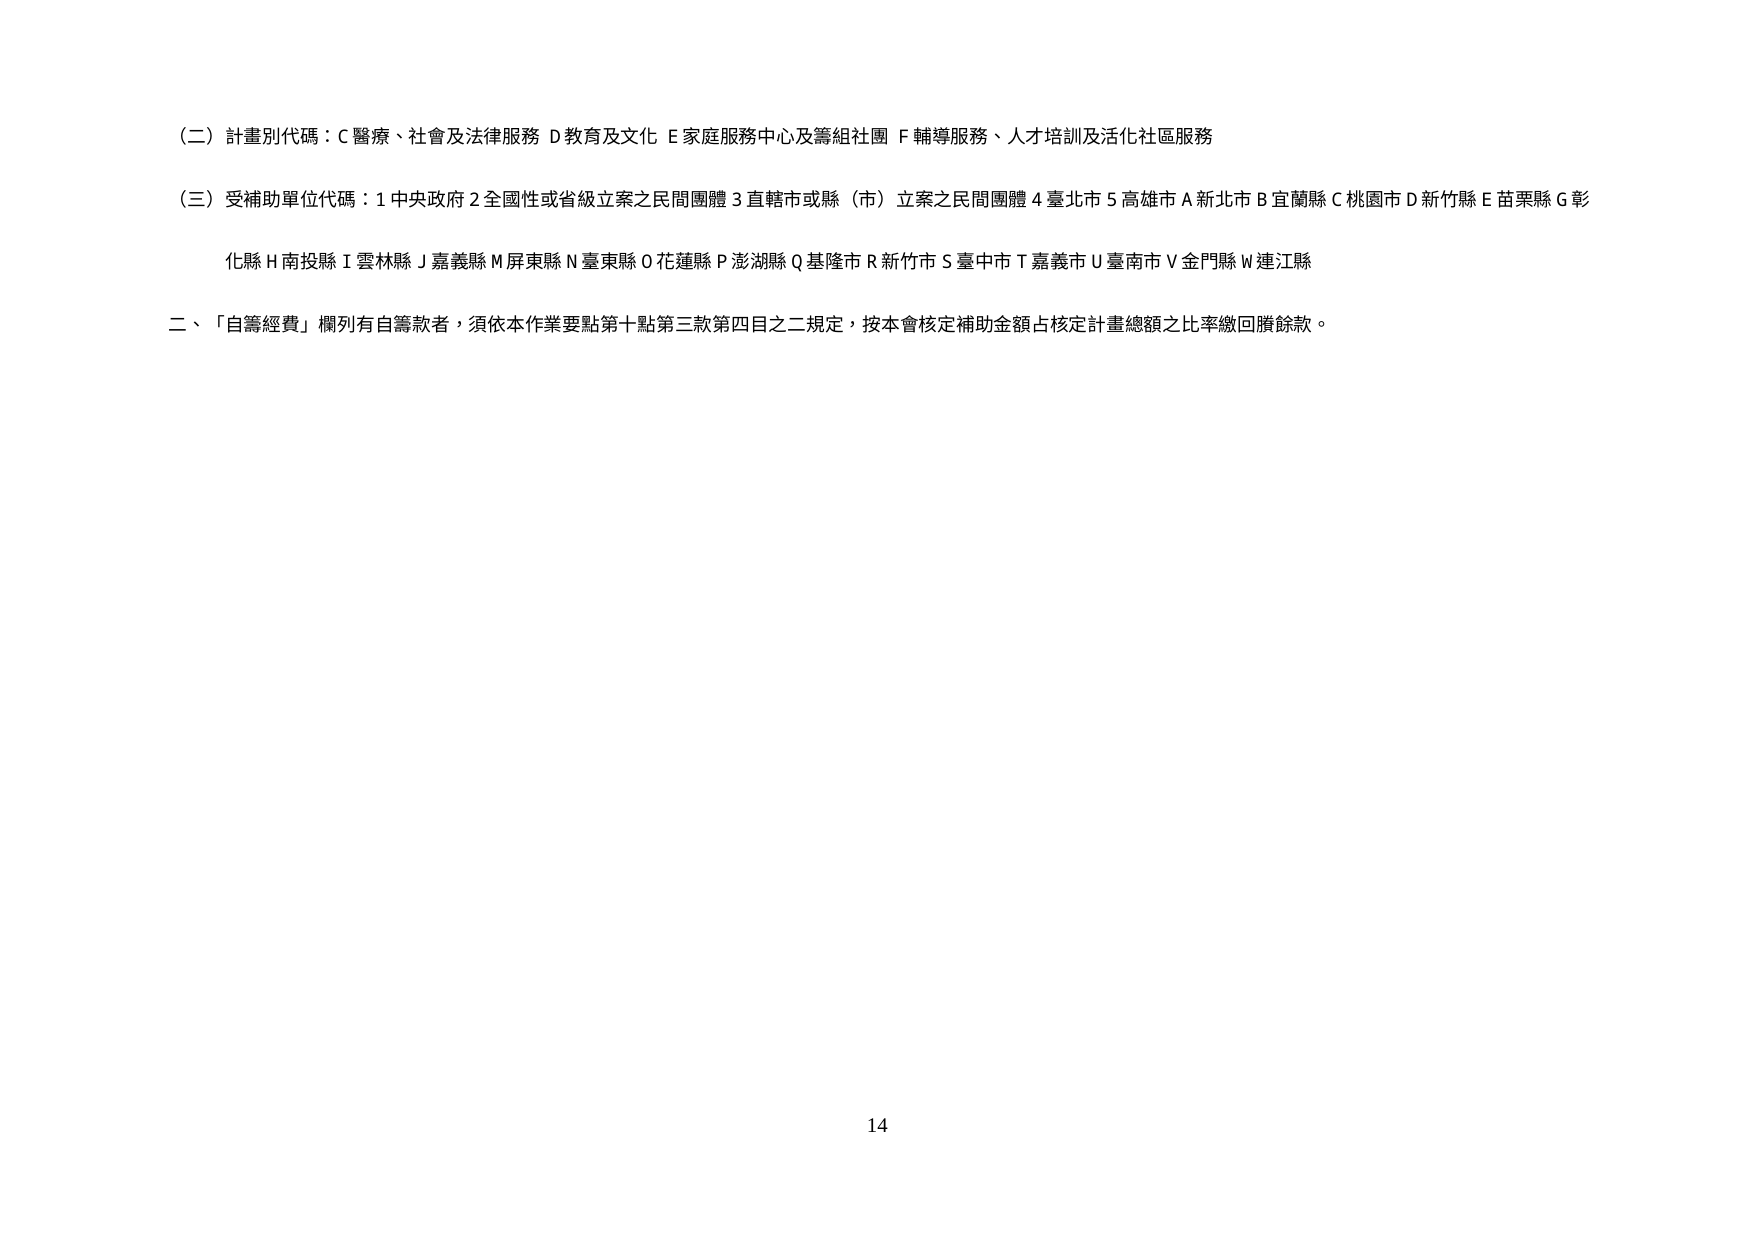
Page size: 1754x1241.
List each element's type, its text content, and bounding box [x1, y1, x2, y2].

text 二、「自籌經費」欄列有自籌款者，須依本作業要點第十點第三款第四目之二規定，按本會核定補助金額占核定計畫總額之比率繳回賸餘款。 [169, 281, 1604, 344]
text （三）受補助單位代碼：1中央政府2全國性或省級立案之民間團體3直轄市或縣（市）立案之民間團體4臺北市5高雄市A新北市B宜蘭縣C桃園市D新竹縣E苗栗縣G彰化縣H南投縣I雲林縣J嘉義縣M屏東縣N臺東縣O花蓮縣P澎湖縣Q基隆市R新竹市S臺中市T嘉義市U臺南市V金門縣W連江縣 [169, 156, 1604, 281]
text （二）計畫別代碼：C醫療、社會及法律服務 D教育及文化 E家庭服務中心及籌組社團 F輔導服務、人才培訓及活化社區服務 [169, 94, 1604, 156]
